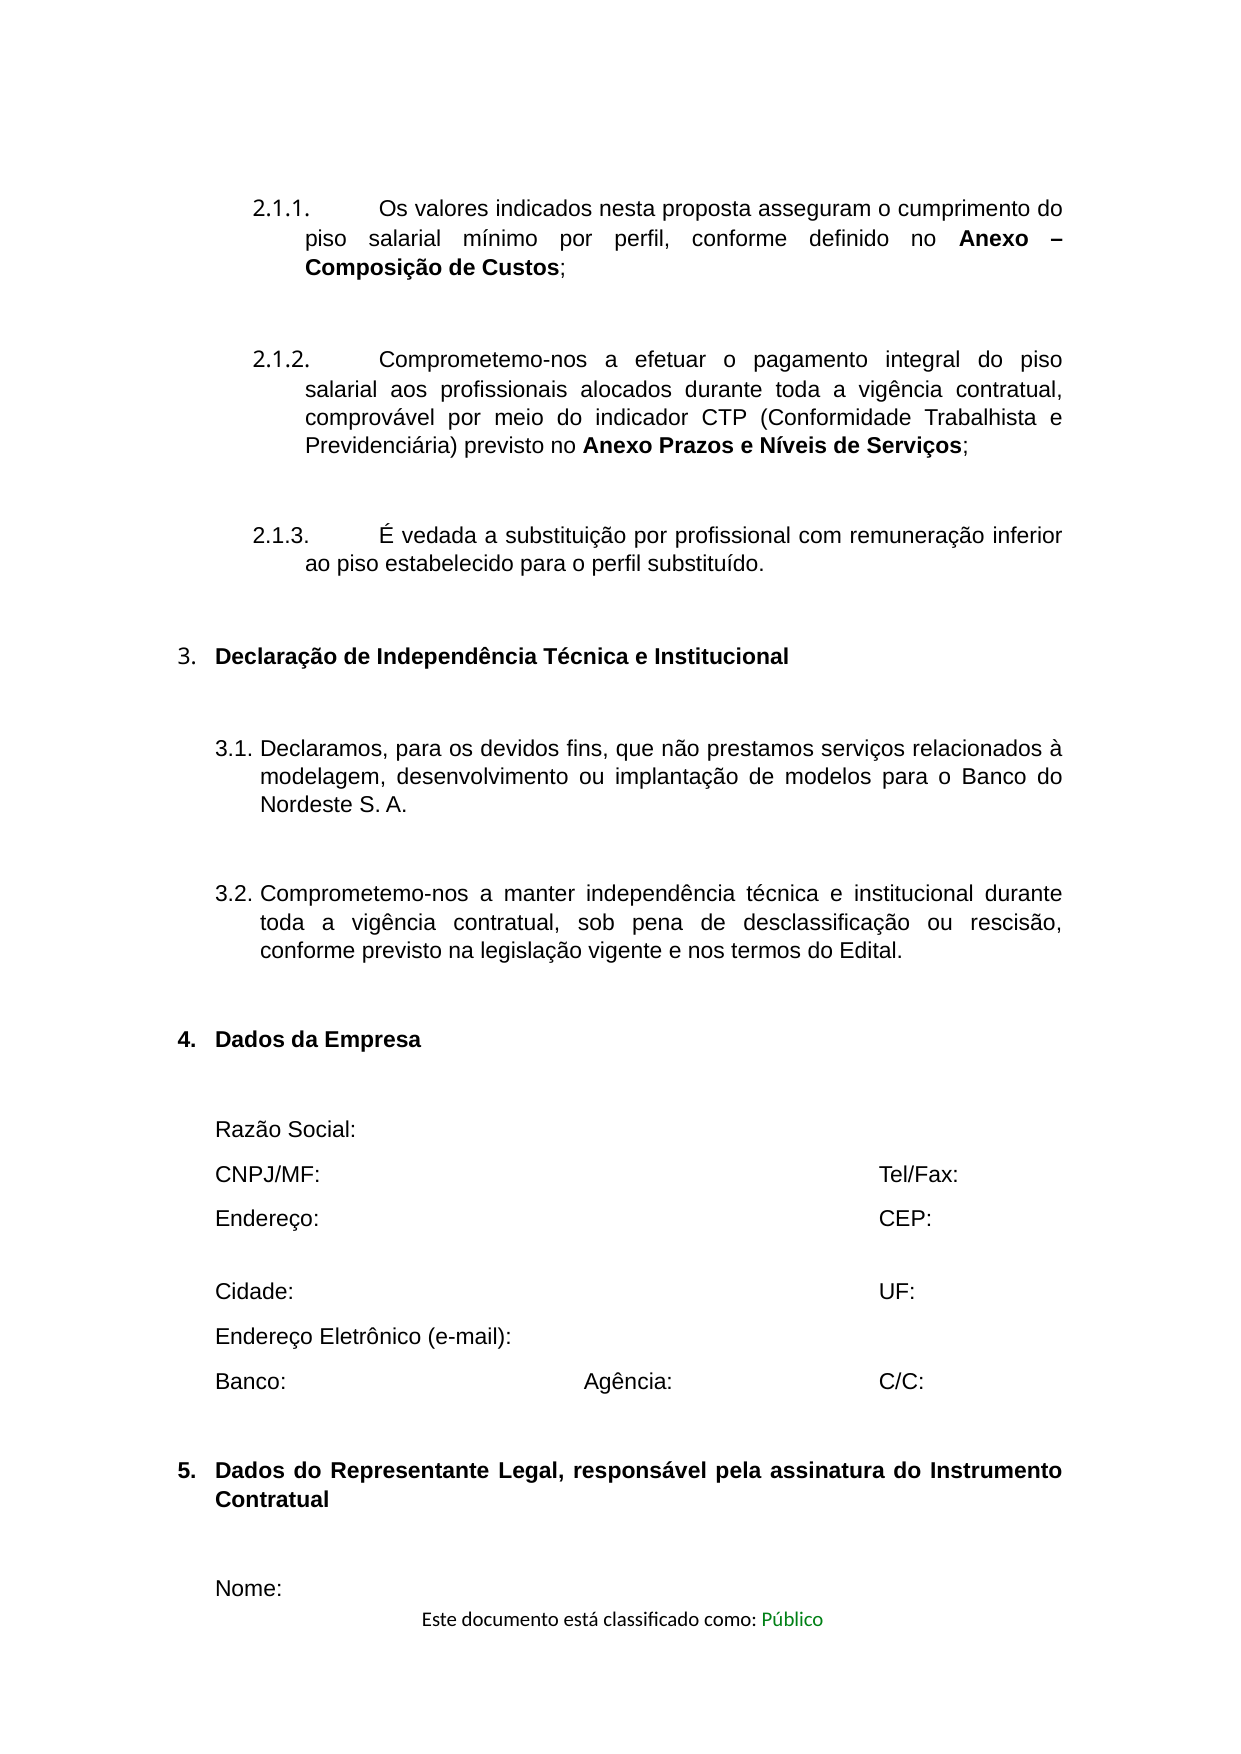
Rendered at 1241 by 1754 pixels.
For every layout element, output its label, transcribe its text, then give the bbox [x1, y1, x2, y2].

list Comprometemo-nos a efetuar o pagamento integral do piso salarial aos profissionais alocados durante toda a vigência contratual, comprovável por meio do indicador CTP (Conformidade Trabalhista e Previdenciária) previsto no Anexo Prazos e Níveis de Serviços; [252, 343, 1063, 459]
list Razão Social: [215, 1116, 1063, 1142]
list CNPJ/MF: Tel/Fax: [215, 1161, 1063, 1187]
list Banco: Agência: C/C: [215, 1368, 1063, 1394]
list Dados da Empresa [177, 1026, 1063, 1053]
list Nome: [215, 1575, 1063, 1602]
list Declaração de Independência Técnica e Institucional [177, 640, 1063, 671]
list Endereço: CEP: [215, 1205, 1063, 1260]
list Declaramos, para os devidos fins, que não prestamos serviços relacionados à modelagem, desenvolvimento ou implantação de modelos para o Banco do Nordeste S. A. [215, 734, 1063, 817]
list Os valores indicados nesta proposta asseguram o cumprimento do piso salarial mínimo por perfil, conforme definido no Anexo – Composição de Custos; [252, 192, 1063, 280]
list Comprometemo-nos a manter independência técnica e institucional durante toda a vigência contratual, sob pena de desclassificação ou rescisão, conforme previsto na legislação vigente e nos termos do Edital. [215, 880, 1063, 963]
list Endereço Eletrônico (e-mail): [215, 1323, 1063, 1349]
list Cidade: UF: [215, 1278, 1063, 1305]
list Dados do Representante Legal, responsável pela assinatura do Instrumento Contratual [177, 1457, 1063, 1512]
list É vedada a substituição por profissional com remuneração inferior ao piso estabelecido para o perfil substituído. [252, 522, 1063, 576]
